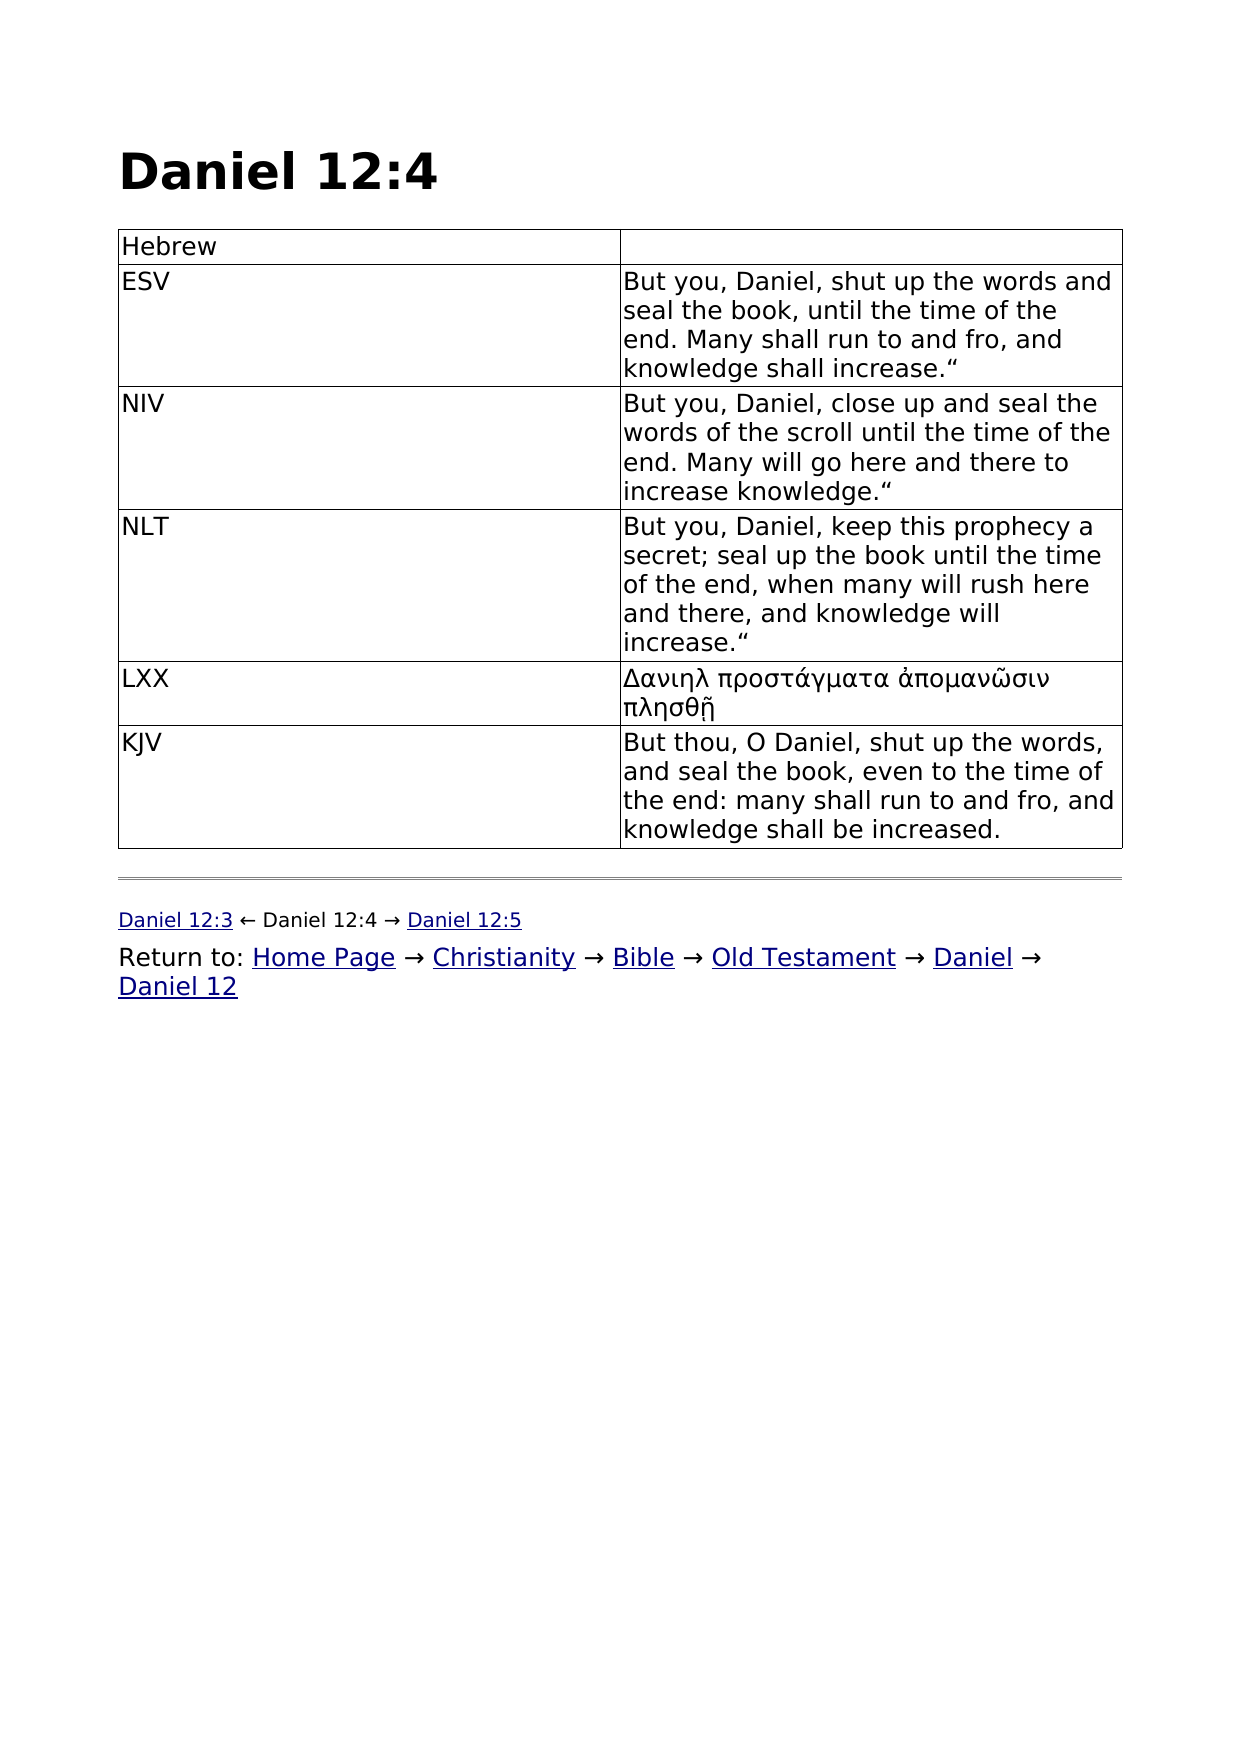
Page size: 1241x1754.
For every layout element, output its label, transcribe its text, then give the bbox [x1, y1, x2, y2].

table_cell But you, Daniel, shut up the words and seal the book, until the time of the end. Many shall run to and fro, and knowledge shall increase.“ [621, 265, 1122, 386]
table_cell ESV [119, 265, 620, 386]
table_cell LXX [119, 662, 620, 725]
table_cell But you, Daniel, keep this prophecy a secret; seal up the book until the time of the end, when many will rush here and there, and knowledge will increase.“ [621, 510, 1122, 661]
table_header [621, 230, 1122, 264]
table_cell But you, Daniel, close up and seal the words of the scroll until the time of the end. Many will go here and there to increase knowledge.“ [621, 387, 1122, 509]
table_cell Δανιηλ προστάγματα ἀπομανῶσιν πλησθῇ [621, 662, 1122, 725]
table_cell KJV [119, 726, 620, 848]
text Daniel 12:3 ← Daniel 12:4 → Daniel 12:5 [118, 909, 1122, 943]
table_cell But thou, O Daniel, shut up the words, and seal the book, even to the time of the end: many shall run to and fro, and knowledge shall be increased. [621, 726, 1122, 848]
text Return to: Home Page → Christianity → Bible → Old Testament → Daniel → Daniel 12 [118, 943, 1122, 1001]
table_cell NIV [119, 387, 620, 509]
table_header Hebrew [119, 230, 620, 264]
subtitle Daniel 12:4 [118, 143, 1122, 201]
table_cell NLT [119, 510, 620, 661]
